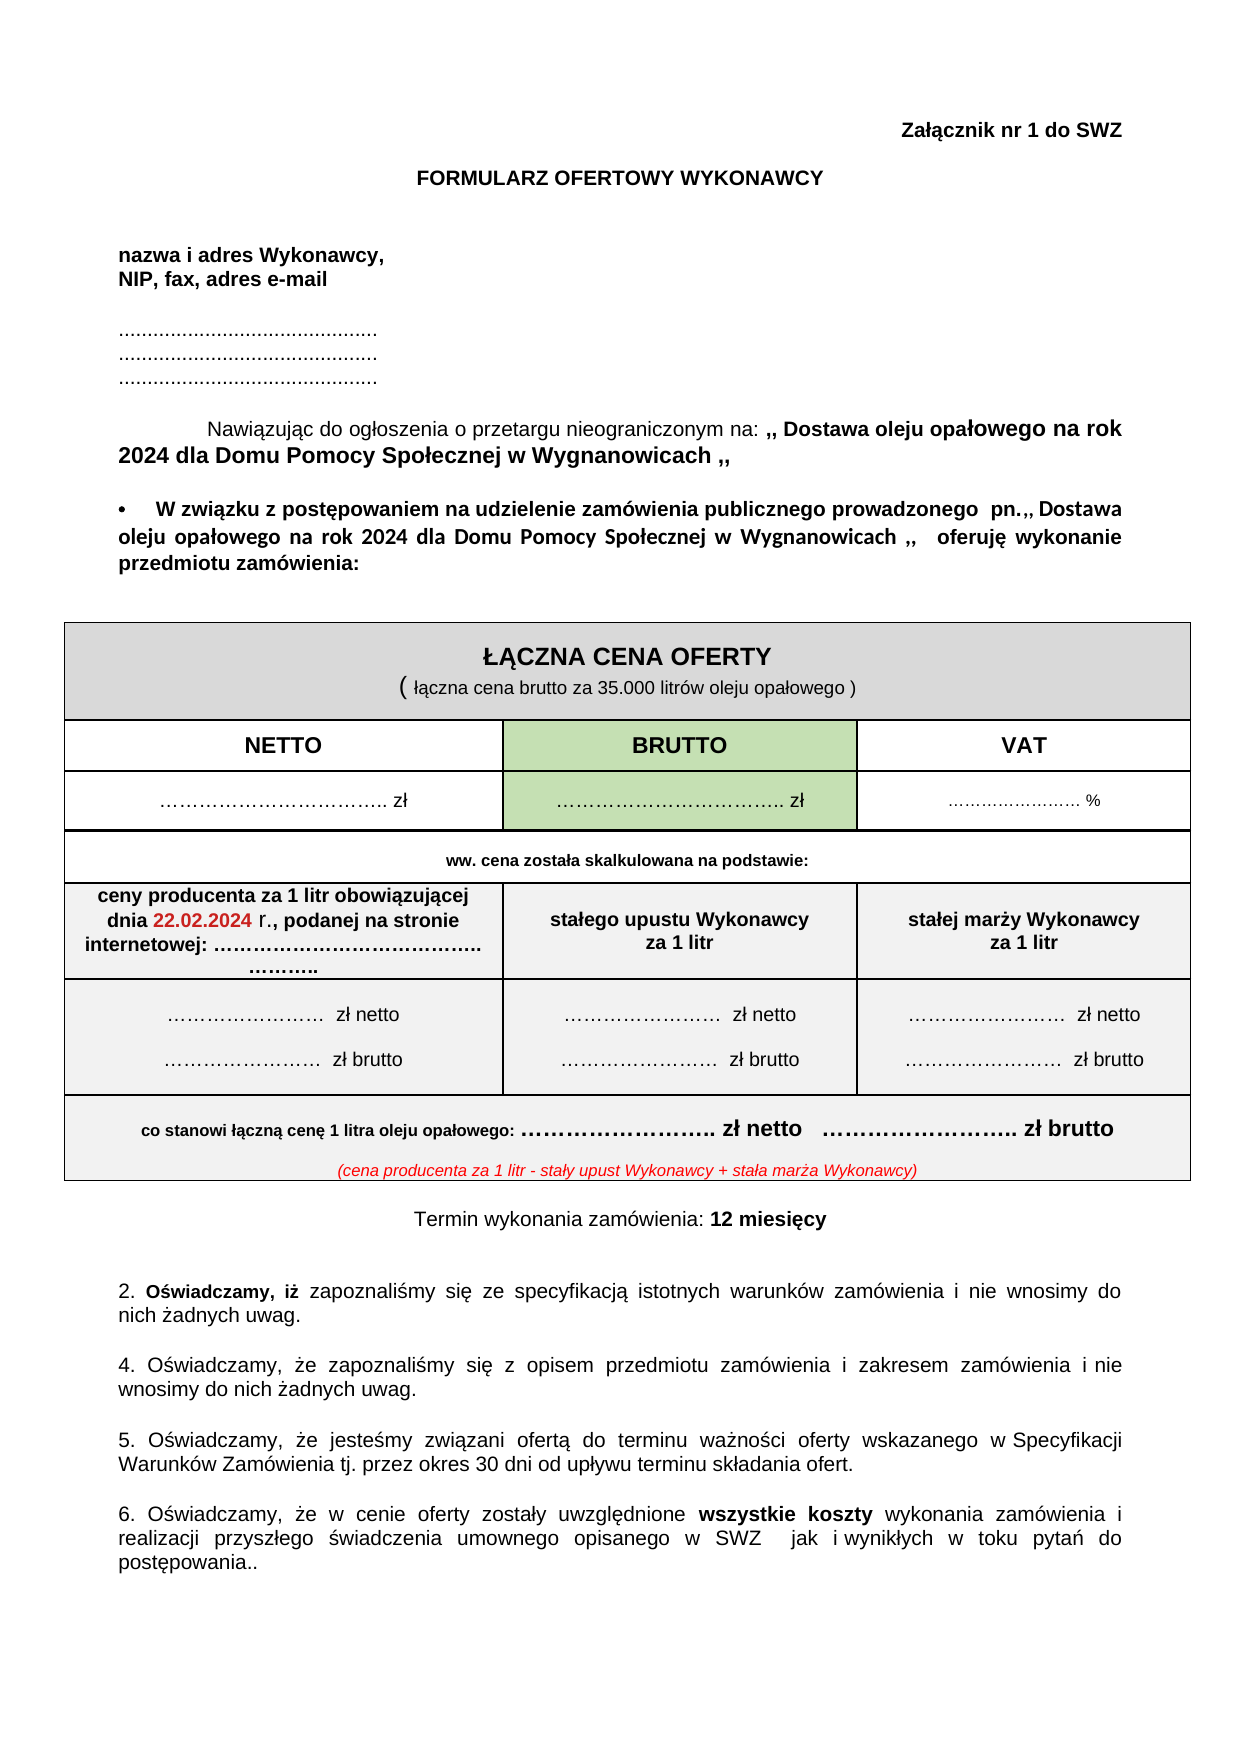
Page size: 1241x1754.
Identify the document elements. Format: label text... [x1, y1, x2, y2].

text NIP, fax, adres e-mail [118, 267, 1122, 291]
table_cell …………………… zł netto …………………… zł brutto [65, 980, 502, 1094]
table_cell …………………………….. zł [65, 772, 502, 829]
table_cell …………………… zł netto …………………… zł brutto [858, 980, 1190, 1094]
text ............................................. [118, 365, 1122, 389]
table_cell …………………… zł netto …………………… zł brutto [504, 980, 856, 1094]
text Załącznik nr 1 do SWZ [118, 118, 1122, 142]
table_cell BRUTTO [504, 721, 856, 770]
text ............................................. [118, 341, 1122, 365]
table_cell NETTO [65, 721, 502, 770]
table_cell stałej marży Wykonawcy za 1 litr [858, 884, 1190, 978]
table_cell …………………………….. zł [504, 772, 856, 829]
table_header ŁĄCZNA CENA OFERTY ( łączna cena brutto za 35.000 litrów oleju opałowego ) [65, 623, 1190, 719]
text Nawiązując do ogłoszenia o przetargu nieograniczonym na: ,, Dostawa oleju opałowego na rok 2024 dla Domu Pomocy Społecznej w Wygnanowicach ,, [118, 415, 1122, 468]
text ............................................. [118, 317, 1122, 341]
text 6. Oświadczamy, że w cenie oferty zostały uwzględnione wszystkie koszty wykonania zamówienia i realizacji przyszłego świadczenia umownego opisanego w SWZ jak i wynikłych w toku pytań do postępowania.. [118, 1502, 1122, 1574]
list W związku z postępowaniem na udzielenie zamówienia publicznego prowadzonego pn.,, Dostawa oleju opałowego na rok 2024 dla Domu Pomocy Społecznej w Wygnanowicach ,, oferuję wykonanie przedmiotu zamówienia: [81, 494, 1122, 574]
table_cell stałego upustu Wykonawcy za 1 litr [504, 884, 856, 978]
table_cell ww. cena została skalkulowana na podstawie: [65, 832, 1190, 882]
table_cell VAT [858, 721, 1190, 770]
text nazwa i adres Wykonawcy, [118, 243, 1122, 267]
table_cell ceny producenta za 1 litr obowiązującej dnia 22.02.2024 r., podanej na stronie internetowej: …………………………………..……….. [65, 884, 502, 978]
table_cell …………………… % [858, 772, 1190, 829]
table_cell co stanowi łączną cenę 1 litra oleju opałowego: …………………….. zł netto …………………….. zł brutto (cena producenta za 1 litr - stały upust Wykonawcy + stała marża Wykonawcy) [65, 1096, 1190, 1180]
text 5. Oświadczamy, że jesteśmy związani ofertą do terminu ważności oferty wskazanego w Specyfikacji Warunków Zamówienia tj. przez okres 30 dni od upływu terminu składania ofert. [118, 1427, 1122, 1475]
text 2. Oświadczamy, iż zapoznaliśmy się ze specyfikacją istotnych warunków zamówienia i nie wnosimy do nich żadnych uwag. [118, 1279, 1122, 1327]
text 4. Oświadczamy, że zapoznaliśmy się z opisem przedmiotu zamówienia i zakresem zamówienia i nie wnosimy do nich żadnych uwag. [118, 1353, 1122, 1401]
text FORMULARZ OFERTOWY WYKONAWCY [118, 166, 1122, 190]
text Termin wykonania zamówienia: 12 miesięcy [118, 1207, 1122, 1231]
